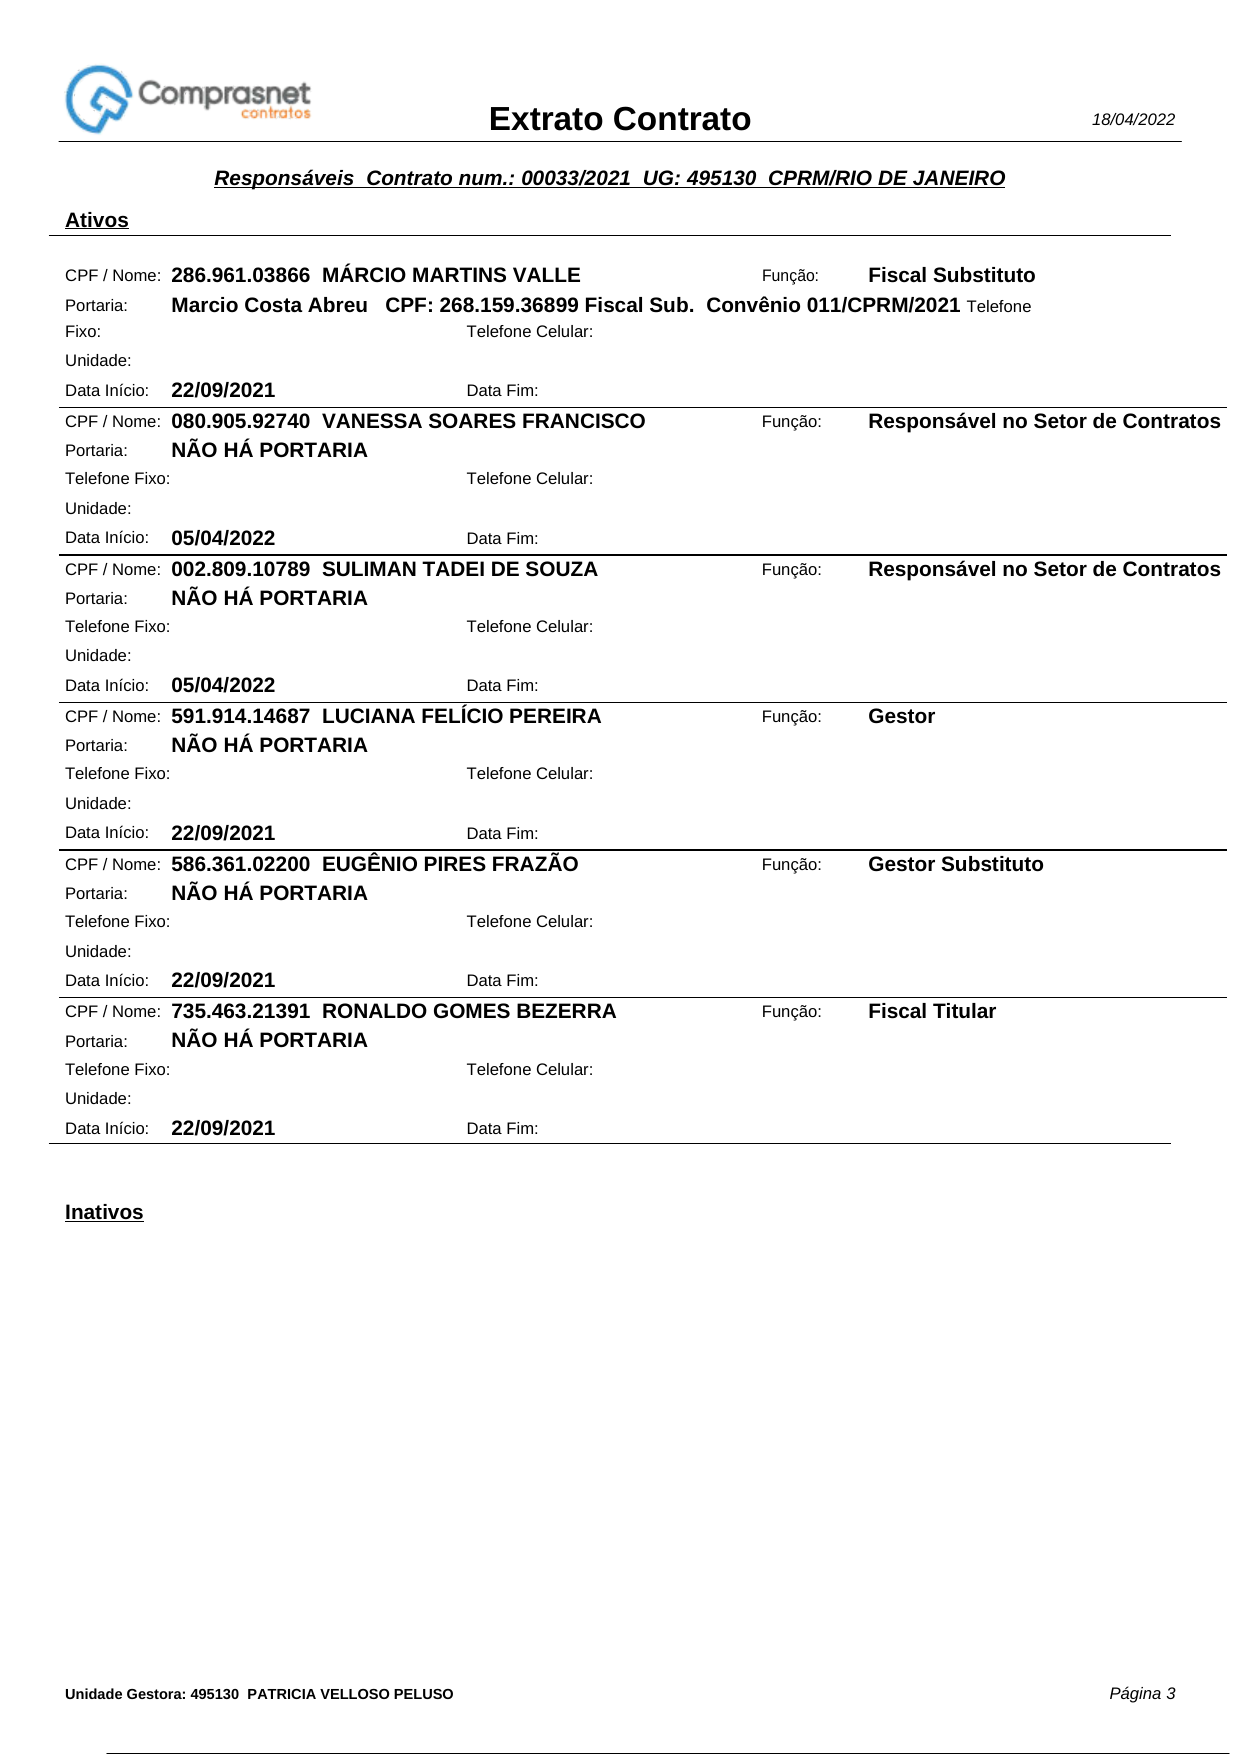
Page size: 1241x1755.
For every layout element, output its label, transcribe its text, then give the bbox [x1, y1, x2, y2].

table_cell [711, 670, 845, 702]
table_cell [711, 909, 845, 937]
table_cell [845, 1085, 1227, 1114]
table_cell [845, 614, 1227, 642]
table_cell [711, 466, 845, 494]
text CPF / Nome: 286.961.038­66 ­ MÁRCIO MARTINS VALLE Função: Fiscal Substituto Portaria: Marcio Costa Abreu CPF: 268.159.368­99 Fiscal Sub. Convênio 011/CPRM/2021 Telefone Fixo: Telefone Celular: [65, 263, 1037, 341]
table_cell Unidade: [59, 494, 171, 523]
table_cell Função: [711, 556, 845, 613]
table_cell CPF / Nome: Portaria: [59, 556, 171, 613]
table_cell [711, 790, 845, 818]
table_cell [845, 909, 1227, 937]
text Ativos [65, 207, 129, 228]
table_cell [711, 494, 845, 523]
table_header Responsável no Setor de Contratos [845, 408, 1227, 466]
table_header Função: [711, 408, 845, 466]
table_cell Unidade: [59, 790, 171, 818]
table_cell [845, 494, 1227, 523]
table_cell Função: [711, 703, 845, 761]
table_header 080.905.927­40 ­ VANESSA SOARES FRANCISCO NÃO HÁ PORTARIA [171, 408, 711, 466]
table_cell [845, 818, 1227, 849]
table_cell Gestor [845, 703, 1227, 761]
table_header CPF / Nome: Portaria: [59, 408, 171, 466]
table_cell Responsável no Setor de Contratos [845, 556, 1227, 613]
table_cell [171, 494, 711, 523]
table_cell [845, 466, 1227, 494]
table_cell CPF / Nome: Portaria: [59, 851, 171, 908]
table_cell CPF / Nome: Portaria: [59, 998, 171, 1056]
table_cell 05/04/2022 Data Fim: [171, 670, 711, 702]
table_cell [711, 614, 845, 642]
table_cell Unidade: [59, 1085, 171, 1114]
table_cell [845, 523, 1227, 554]
text Unidade: [65, 351, 1238, 370]
table_cell [845, 761, 1227, 789]
table_cell [171, 1085, 711, 1114]
table_cell Data Início: [59, 818, 171, 849]
table_cell Telefone Fixo: [59, 466, 171, 494]
table_cell Função: [711, 998, 845, 1056]
table_cell Data Início: [59, 670, 171, 702]
table_cell 591.914.146­87 ­ LUCIANA FELÍCIO PEREIRA NÃO HÁ PORTARIA [171, 703, 711, 761]
text Data Início: 22/09/2021 Data Fim: [65, 378, 1238, 402]
table_cell Telefone Celular: [171, 466, 711, 494]
table_cell Função: [711, 851, 845, 908]
table_cell Telefone Fixo: [59, 909, 171, 937]
table_cell Telefone Fixo: [59, 614, 171, 642]
table_cell 22/09/2021 Data Fim: [171, 818, 711, 849]
table_cell [711, 761, 845, 789]
table_cell 05/04/2022 Data Fim: [171, 523, 711, 554]
table_cell [171, 937, 711, 966]
table_cell [711, 1085, 845, 1114]
text Inativos [65, 1200, 1238, 1224]
table_cell [711, 818, 845, 849]
table_cell [711, 642, 845, 670]
table_cell Telefone Celular: [171, 761, 711, 789]
table_cell [711, 523, 845, 554]
table_cell Telefone Celular: [171, 614, 711, 642]
table_cell [845, 670, 1227, 702]
table_cell 735.463.213­91 ­ RONALDO GOMES BEZERRA NÃO HÁ PORTARIA [171, 998, 711, 1056]
table_cell Telefone Fixo: [59, 761, 171, 789]
table_cell CPF / Nome: Portaria: [59, 703, 171, 761]
table_cell Unidade: [59, 937, 171, 966]
table_cell Data Início: [59, 523, 171, 554]
table_cell 586.361.022­00 ­ EUGÊNIO PIRES FRAZÃO NÃO HÁ PORTARIA [171, 851, 711, 908]
table_cell [845, 1056, 1227, 1084]
table_cell [845, 790, 1227, 818]
table_cell Fiscal Titular [845, 998, 1227, 1056]
text Responsáveis ­ Contrato num.: 00033/2021 ­ UG: 495130 ­ CPRM/RIO DE JANEIRO [214, 166, 1238, 190]
table_cell [711, 1056, 845, 1084]
table_cell [171, 790, 711, 818]
table_cell 22/09/2021 Data Fim: [171, 966, 711, 997]
table_cell 002.809.107­89 ­ SULIMAN TADEI DE SOUZA NÃO HÁ PORTARIA [171, 556, 711, 613]
text Data Início: 22/09/2021 Data Fim: [65, 1116, 1238, 1140]
table_cell [171, 642, 711, 670]
table_cell [845, 966, 1227, 997]
table_cell Telefone Celular: [171, 1056, 711, 1084]
table_cell [845, 937, 1227, 966]
table_cell Data Início: [59, 966, 171, 997]
table_cell Telefone Fixo: [59, 1056, 171, 1084]
table_cell Telefone Celular: [171, 909, 711, 937]
table_cell Gestor Substituto [845, 851, 1227, 908]
table_cell [845, 642, 1227, 670]
table_cell [711, 966, 845, 997]
table_cell Unidade: [59, 642, 171, 670]
table_cell [711, 937, 845, 966]
